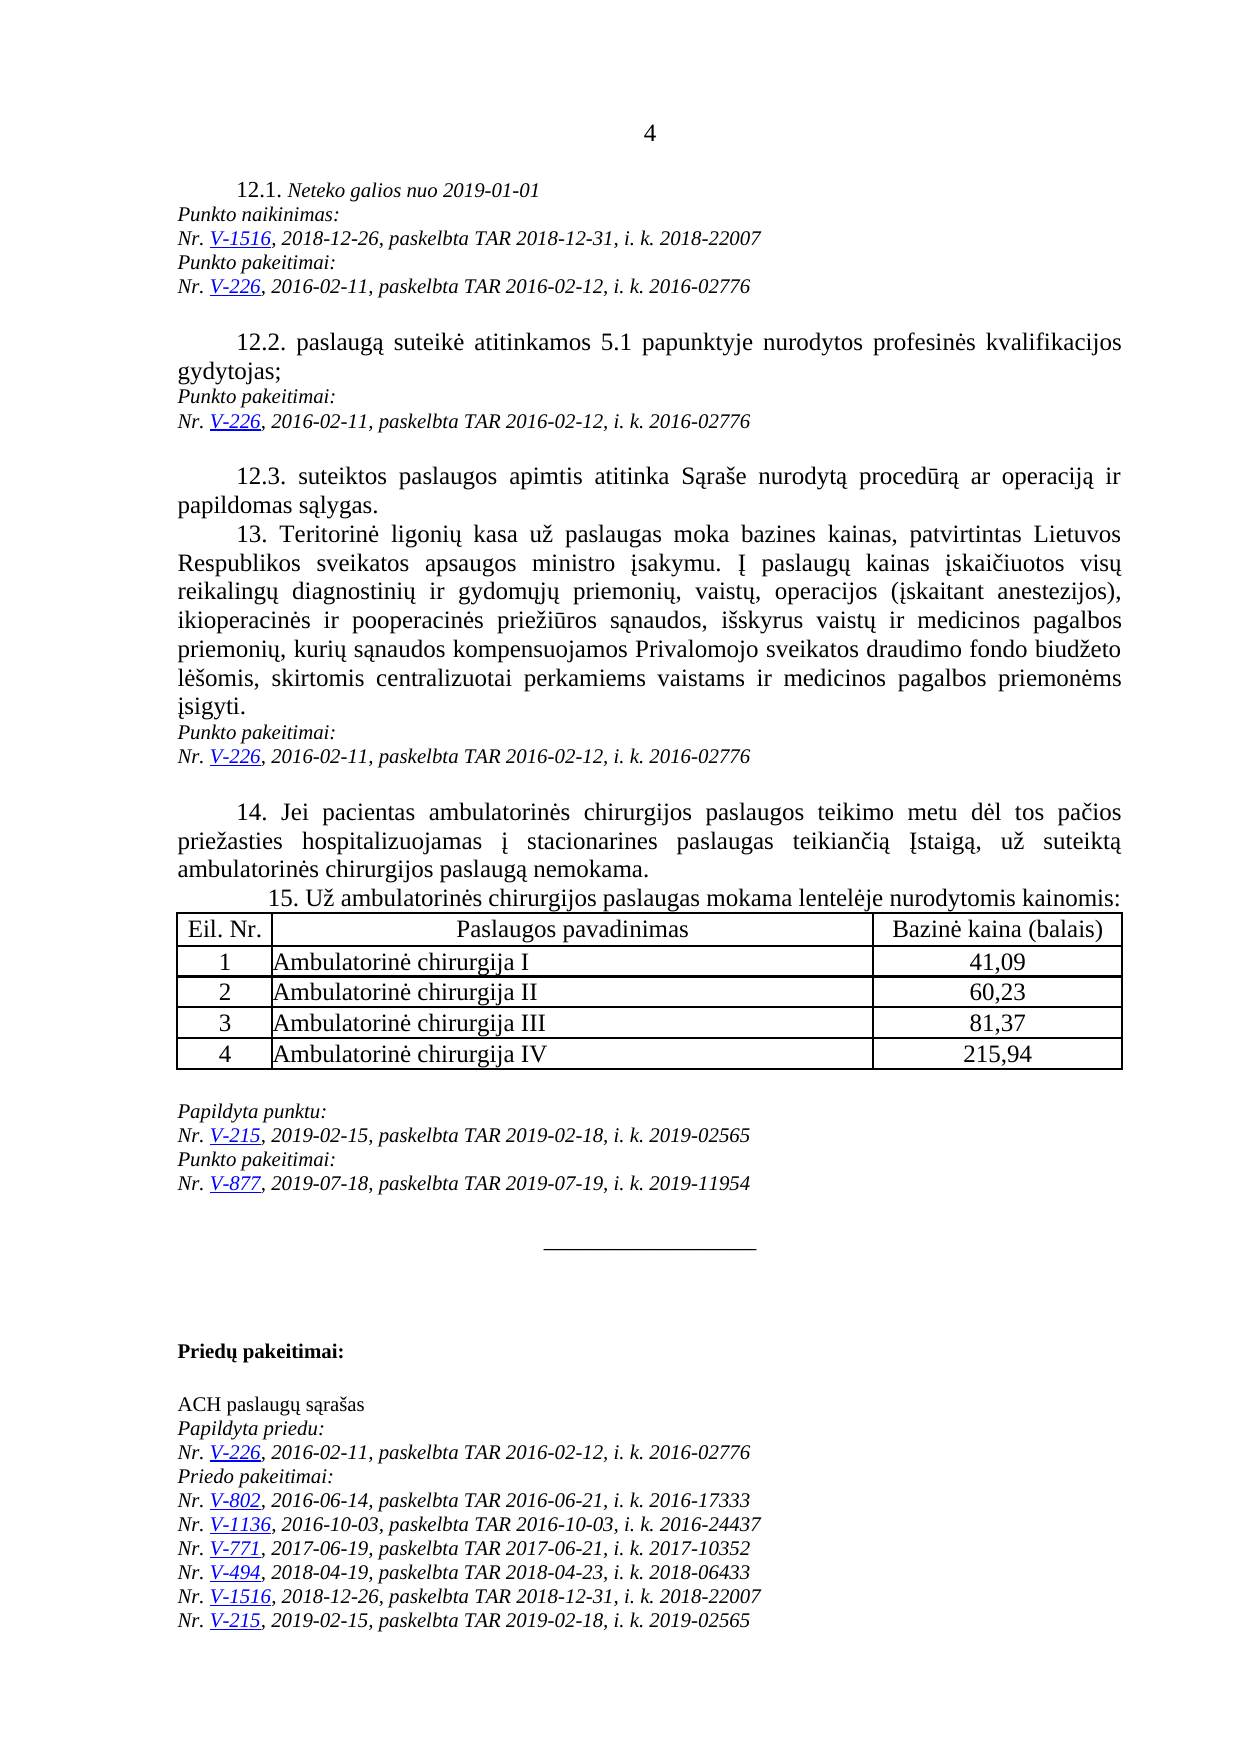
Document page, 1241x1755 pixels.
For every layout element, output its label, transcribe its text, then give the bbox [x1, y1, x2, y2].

text Nr. V-494, 2018-04-19, paskelbta TAR 2018-04-23, i. k. 2018-06433 [177, 1560, 1122, 1584]
text _________________ [177, 1224, 1122, 1252]
table_cell Ambulatorinė chirurgija II [273, 978, 872, 1006]
text Nr. V-226, 2016-02-11, paskelbta TAR 2016-02-12, i. k. 2016-02776 [177, 274, 1122, 298]
text Nr. V-771, 2017-06-19, paskelbta TAR 2017-06-21, i. k. 2017-10352 [177, 1536, 1122, 1560]
text Nr. V-226, 2016-02-11, paskelbta TAR 2016-02-12, i. k. 2016-02776 [177, 1439, 1122, 1464]
text Punkto pakeitimai: [177, 1147, 1122, 1171]
text 14. Jei pacientas ambulatorinės chirurgijos paslaugos teikimo metu dėl tos pačios priežasties hospitalizuojamas į stacionarines paslaugas teikiančią Įstaigą, už suteiktą ambulatorinės chirurgijos paslaugą nemokama. [177, 797, 1122, 883]
table_cell 1 [178, 947, 271, 975]
text Punkto pakeitimai: [177, 720, 1122, 744]
text Punkto pakeitimai: [177, 250, 1122, 274]
text Nr. V-1516, 2018-12-26, paskelbta TAR 2018-12-31, i. k. 2018-22007 [177, 226, 1122, 250]
text Nr. V-877, 2019-07-18, paskelbta TAR 2019-07-19, i. k. 2019-11954 [177, 1171, 1122, 1195]
text Priedo pakeitimai: [177, 1464, 1122, 1488]
table_cell 3 [178, 1008, 271, 1037]
text 12.1. Neteko galios nuo 2019-01-01 [177, 176, 1122, 202]
text 12.2. paslaugą suteikė atitinkamos 5.1 papunktyje nurodytos profesinės kvalifikacijos gydytojas; [177, 327, 1122, 384]
text Nr. V-802, 2016-06-14, paskelbta TAR 2016-06-21, i. k. 2016-17333 [177, 1488, 1122, 1512]
text Nr. V-226, 2016-02-11, paskelbta TAR 2016-02-12, i. k. 2016-02776 [177, 744, 1122, 768]
table_cell 60,23 [874, 978, 1121, 1006]
text ACH paslaugų sąrašas [177, 1391, 1122, 1416]
text Nr. V-1136, 2016-10-03, paskelbta TAR 2016-10-03, i. k. 2016-24437 [177, 1512, 1122, 1536]
text Nr. V-215, 2019-02-15, paskelbta TAR 2019-02-18, i. k. 2019-02565 [177, 1123, 1122, 1147]
table_cell 4 [178, 1039, 271, 1068]
text 12.3. suteiktos paslaugos apimtis atitinka Sąraše nurodytą procedūrą ar operaciją ir papildomas sąlygas. [177, 461, 1122, 519]
text Punkto pakeitimai: [177, 384, 1122, 408]
table_cell 41,09 [874, 947, 1121, 975]
text Punkto naikinimas: [177, 202, 1122, 226]
table_cell 215,94 [874, 1039, 1121, 1068]
table_cell 81,37 [874, 1008, 1121, 1037]
text Papildyta punktu: [177, 1099, 1122, 1123]
table_cell Ambulatorinė chirurgija III [273, 1008, 872, 1037]
table_header Paslaugos pavadinimas [273, 914, 872, 944]
table_cell 2 [178, 978, 271, 1006]
table_cell Ambulatorinė chirurgija I [273, 947, 872, 975]
text Nr. V-215, 2019-02-15, paskelbta TAR 2019-02-18, i. k. 2019-02565 [177, 1608, 1122, 1632]
table_cell Ambulatorinė chirurgija IV [273, 1039, 872, 1068]
table_header Bazinė kaina (balais) [874, 914, 1121, 944]
text 13. Teritorinė ligonių kasa už paslaugas moka bazines kainas, patvirtintas Lietuvos Respublikos sveikatos apsaugos ministro įsakymu. Į paslaugų kainas įskaičiuotos visų reikalingų diagnostinių ir gydomųjų priemonių, vaistų, operacijos (įskaitant anestezijos), ikioperacinės ir pooperacinės priežiūros sąnaudos, išskyrus vaistų ir medicinos pagalbos priemonių, kurių sąnaudos kompensuojamos Privalomojo sveikatos draudimo fondo biudžeto lėšomis, skirtomis centralizuotai perkamiems vaistams ir medicinos pagalbos priemonėms įsigyti. [177, 519, 1122, 720]
text 15. Už ambulatorinės chirurgijos paslaugas mokama lentelėje nurodytomis kainomis: [177, 883, 1122, 912]
text Nr. V-226, 2016-02-11, paskelbta TAR 2016-02-12, i. k. 2016-02776 [177, 408, 1122, 433]
table_header Eil. Nr. [178, 914, 271, 944]
text Priedų pakeitimai: [177, 1339, 1122, 1363]
text Papildyta priedu: [177, 1416, 1122, 1439]
text Nr. V-1516, 2018-12-26, paskelbta TAR 2018-12-31, i. k. 2018-22007 [177, 1584, 1122, 1608]
